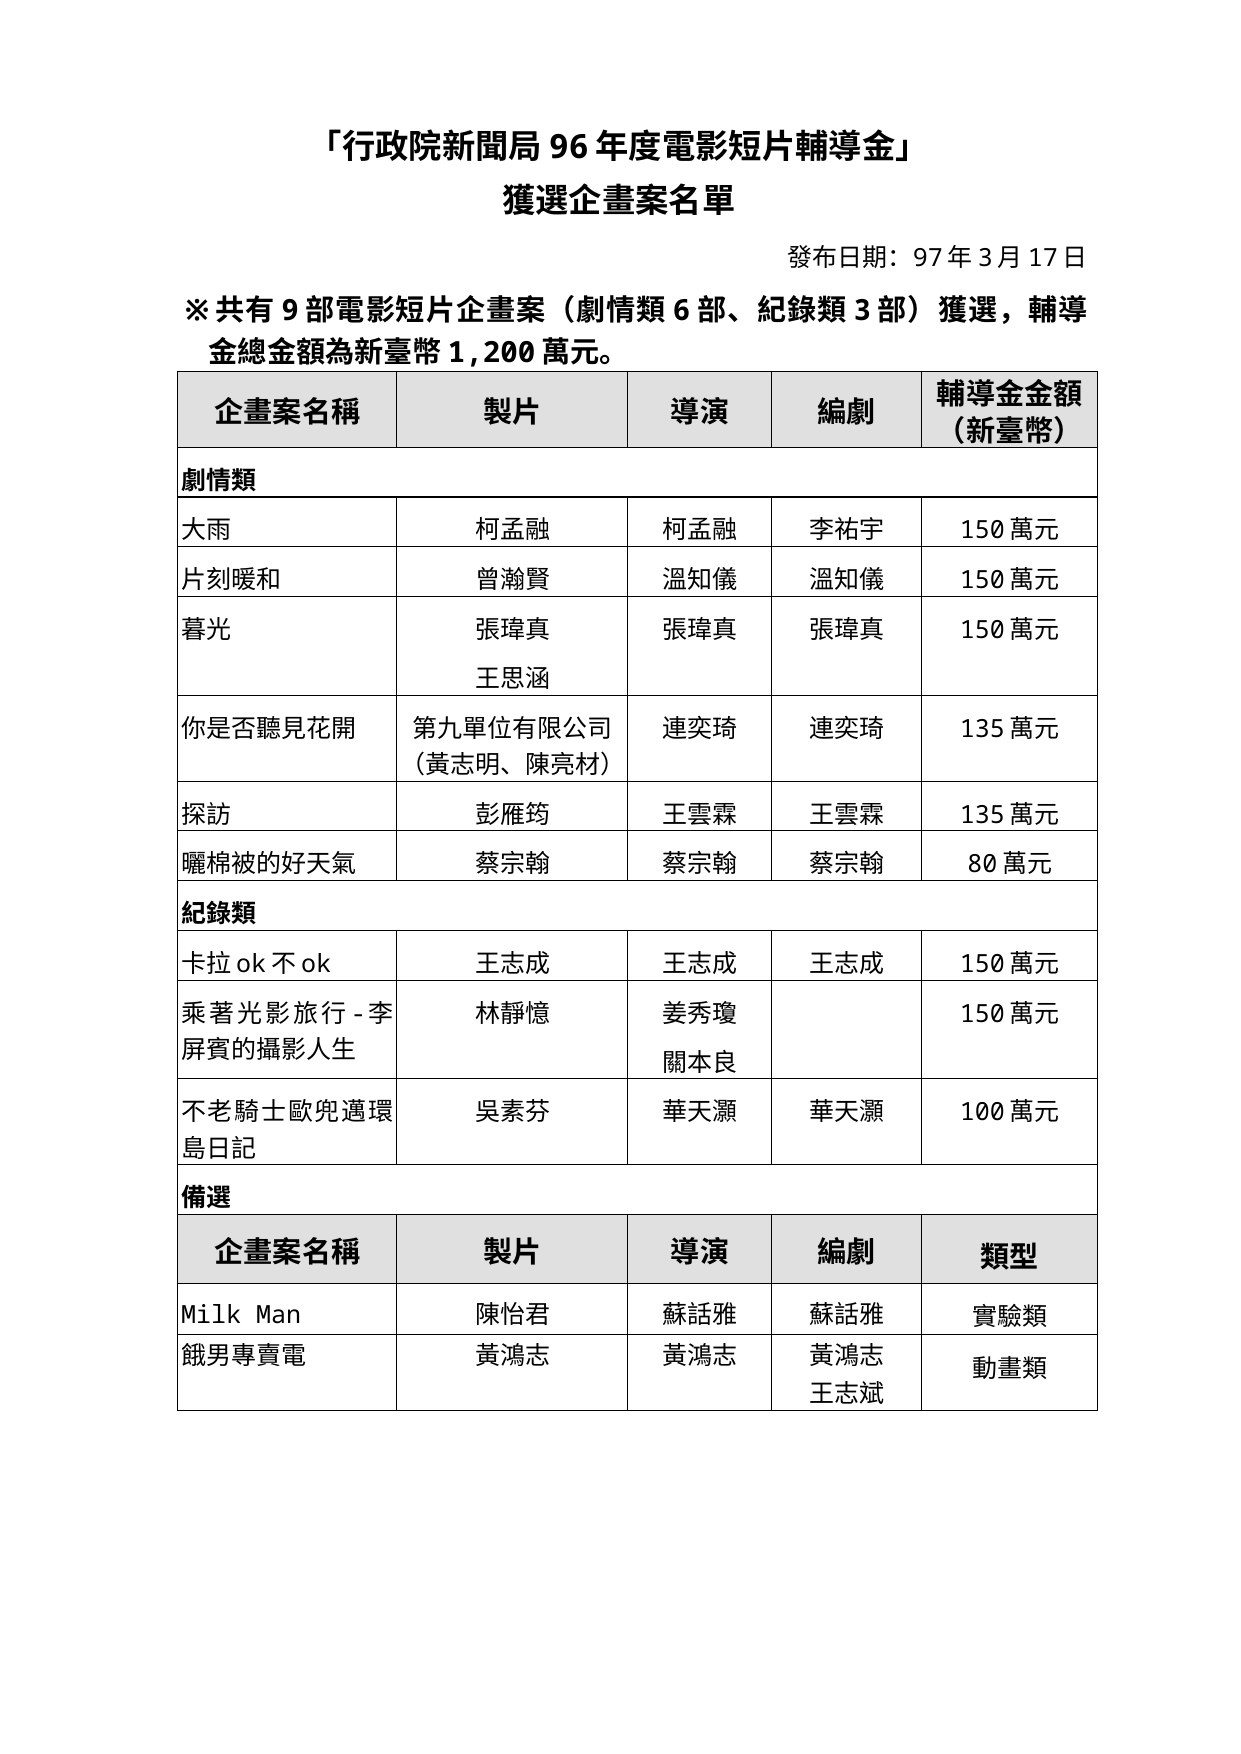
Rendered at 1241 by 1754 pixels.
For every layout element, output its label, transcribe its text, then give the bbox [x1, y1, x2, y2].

table_cell 150萬元 [922, 498, 1097, 546]
table_cell 製片 [397, 1215, 627, 1283]
table_cell 柯孟融 [628, 498, 771, 546]
table_cell 150萬元 [922, 931, 1097, 980]
table_cell 蔡宗翰 [628, 831, 771, 880]
table_header 導演 [628, 372, 771, 447]
table_cell 100萬元 [922, 1079, 1097, 1164]
table_cell 備選 [178, 1165, 1097, 1214]
table_cell 王雲霖 [628, 782, 771, 830]
table_cell 李祐宇 [772, 498, 921, 546]
text ※共有9部電影短片企畫案（劇情類6部、紀錄類3部）獲選，輔導金總金額為新臺幣1,200萬元。 [179, 287, 1087, 371]
table_cell 溫知儀 [772, 547, 921, 596]
table_cell 黃鴻志 [628, 1335, 771, 1410]
table_cell 150萬元 [922, 981, 1097, 1078]
table_cell 連奕琦 [772, 696, 921, 781]
table_cell 曬棉被的好天氣 [178, 831, 396, 880]
table_cell 編劇 [772, 1215, 921, 1283]
table_cell 連奕琦 [628, 696, 771, 781]
table_cell 餓男專賣電 [178, 1335, 396, 1410]
table_cell 黃鴻志 王志斌 [772, 1335, 921, 1410]
table_cell 蘇話雅 [772, 1284, 921, 1334]
text 發布日期：97年3月17日 [150, 233, 1087, 275]
table_cell 類型 [922, 1215, 1097, 1283]
table_cell 彭雁筠 [397, 782, 627, 830]
table_cell Milk Man [178, 1284, 396, 1334]
table_cell 姜秀瓊 關本良 [628, 981, 771, 1078]
table_cell 陳怡君 [397, 1284, 627, 1334]
table_cell 紀錄類 [178, 881, 1097, 930]
table_cell 片刻暖和 [178, 547, 396, 596]
table_cell 卡拉ok不ok [178, 931, 396, 980]
table_header 輔導金金額 （新臺幣） [922, 372, 1097, 447]
table_cell 80萬元 [922, 831, 1097, 880]
table_header 企畫案名稱 [178, 372, 396, 447]
table_cell 王雲霖 [772, 782, 921, 830]
table_cell 乘著光影旅行-李屏賓的攝影人生 [178, 981, 396, 1078]
table_cell 蔡宗翰 [772, 831, 921, 880]
table_cell 你是否聽見花開 [178, 696, 396, 781]
table_cell 150萬元 [922, 597, 1097, 694]
table_cell 王志成 [628, 931, 771, 980]
table_cell 張瑋真 王思涵 [397, 597, 627, 694]
table_cell 吳素芬 [397, 1079, 627, 1164]
table_cell 不老騎士歐兜邁環島日記 [178, 1079, 396, 1164]
table_cell 蘇話雅 [628, 1284, 771, 1334]
table_cell 探訪 [178, 782, 396, 830]
table_cell 135萬元 [922, 696, 1097, 781]
table_cell 華天灝 [772, 1079, 921, 1164]
table_cell 張瑋真 [628, 597, 771, 694]
table_cell 大雨 [178, 498, 396, 546]
table_cell 華天灝 [628, 1079, 771, 1164]
table_cell 135萬元 [922, 782, 1097, 830]
table_cell 王志成 [397, 931, 627, 980]
text 「行政院新聞局96年度電影短片輔導金」 [150, 125, 1087, 166]
table_cell 第九單位有限公司（黃志明、陳亮材） [397, 696, 627, 781]
text 獲選企畫案名單 [150, 179, 1087, 221]
table_cell 張瑋真 [772, 597, 921, 694]
table_cell 導演 [628, 1215, 771, 1283]
table_cell 林靜憶 [397, 981, 627, 1078]
table_cell 溫知儀 [628, 547, 771, 596]
table_cell 黃鴻志 [397, 1335, 627, 1410]
table_cell [772, 981, 921, 1078]
table_cell 動畫類 [922, 1335, 1097, 1410]
table_cell 暮光 [178, 597, 396, 694]
table_header 編劇 [772, 372, 921, 447]
table_cell 柯孟融 [397, 498, 627, 546]
table_cell 王志成 [772, 931, 921, 980]
table_cell 曾瀚賢 [397, 547, 627, 596]
table_cell 企畫案名稱 [178, 1215, 396, 1283]
table_cell 150萬元 [922, 547, 1097, 596]
table_header 製片 [397, 372, 627, 447]
table_cell 蔡宗翰 [397, 831, 627, 880]
table_cell 實驗類 [922, 1284, 1097, 1334]
table_cell 劇情類 [178, 448, 1097, 496]
